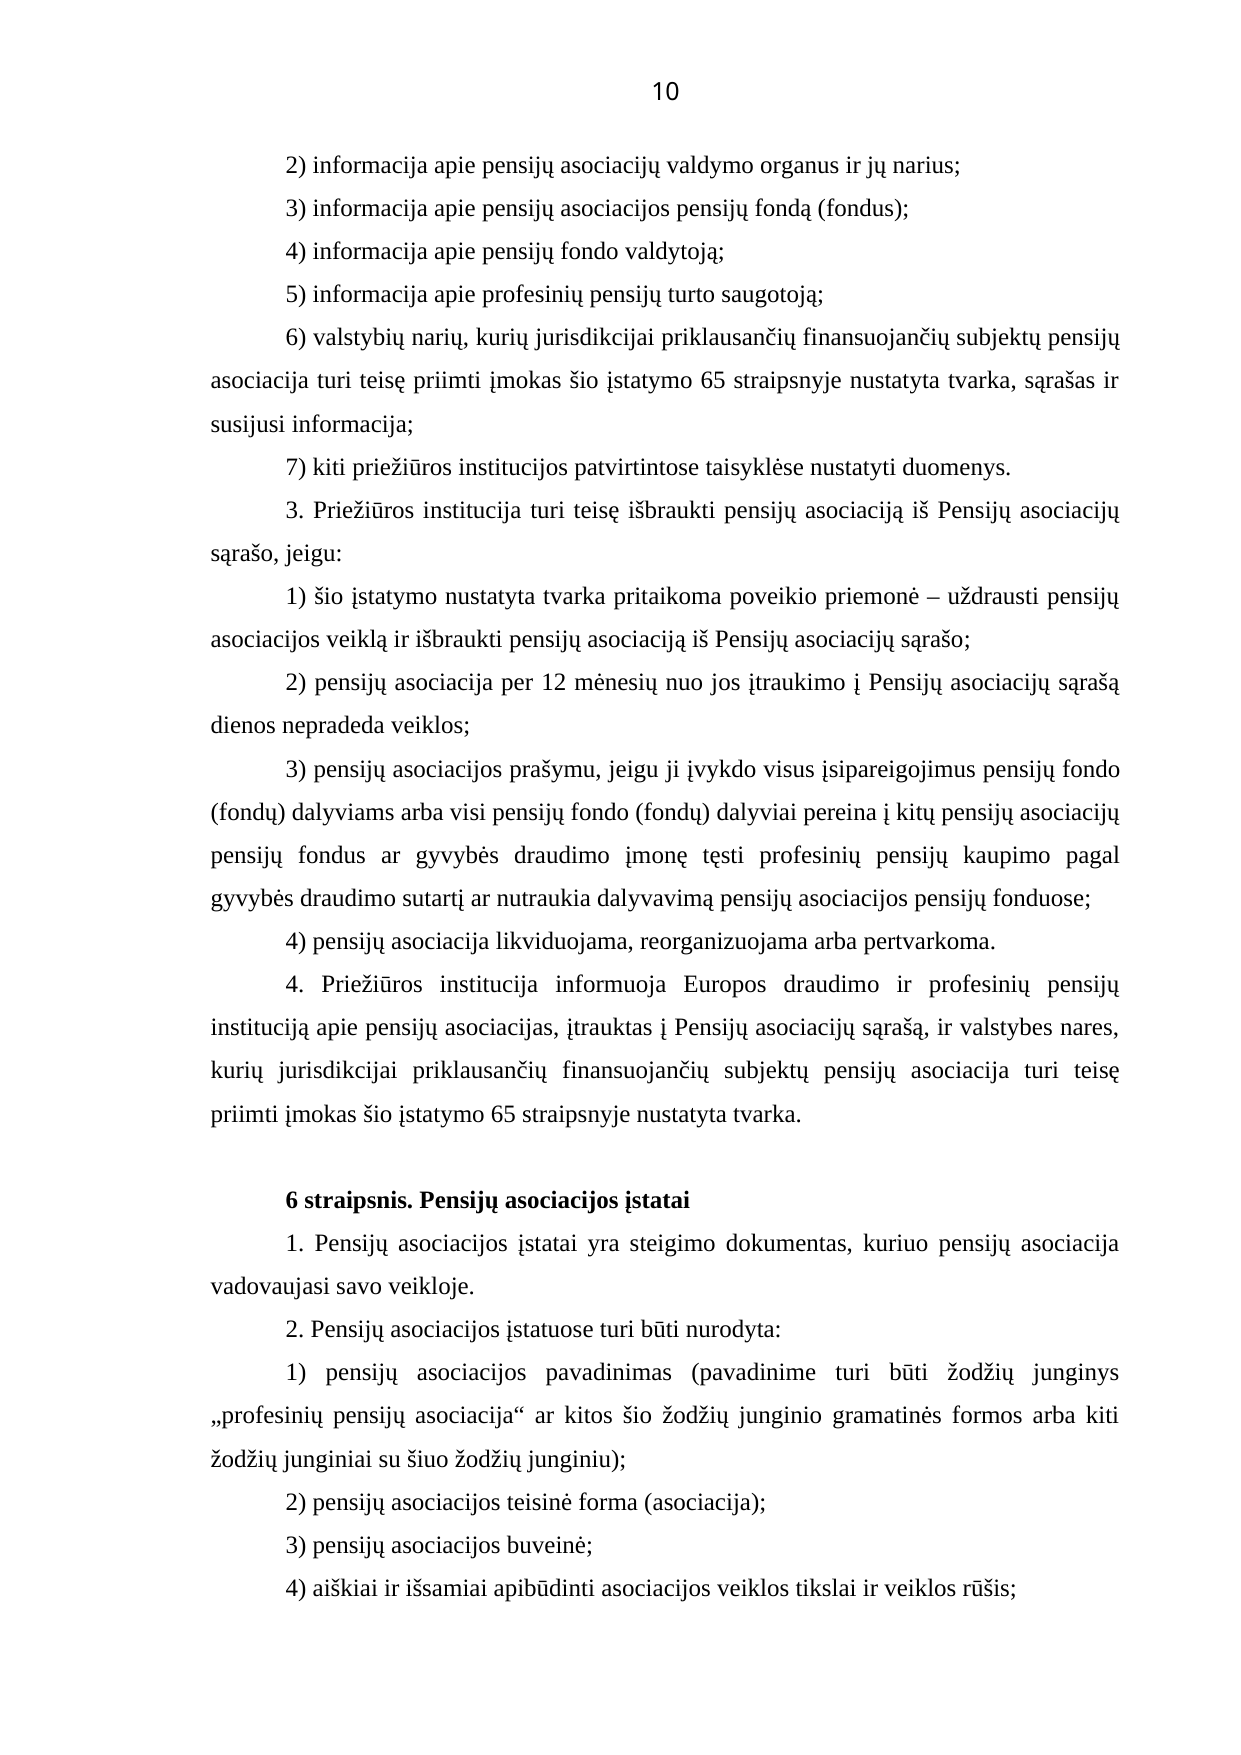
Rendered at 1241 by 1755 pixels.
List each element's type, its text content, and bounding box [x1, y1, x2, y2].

text 6 straipsnis. Pensijų asociacijos įstatai [210, 1185, 1120, 1214]
text 3) informacija apie pensijų asociacijos pensijų fondą (fondus); [210, 193, 1120, 222]
text 1. Pensijų asociacijos įstatai yra steigimo dokumentas, kuriuo pensijų asociacija vadovaujasi savo veikloje. [210, 1228, 1120, 1300]
text 4) pensijų asociacija likviduojama, reorganizuojama arba pertvarkoma. [210, 926, 1120, 955]
text 2) pensijų asociacija per 12 mėnesių nuo jos įtraukimo į Pensijų asociacijų sąrašą dienos nepradeda veiklos; [210, 667, 1120, 739]
text 2) informacija apie pensijų asociacijų valdymo organus ir jų narius; [210, 150, 1120, 179]
text 3. Priežiūros institucija turi teisę išbraukti pensijų asociaciją iš Pensijų asociacijų sąrašo, jeigu: [210, 495, 1120, 567]
text 2) pensijų asociacijos teisinė forma (asociacija); [210, 1487, 1120, 1516]
text 4) aiškiai ir išsamiai apibūdinti asociacijos veiklos tikslai ir veiklos rūšis; [210, 1573, 1120, 1602]
text 7) kiti priežiūros institucijos patvirtintose taisyklėse nustatyti duomenys. [210, 452, 1120, 481]
text 1) pensijų asociacijos pavadinimas (pavadinime turi būti žodžių junginys „profesinių pensijų asociacija“ ar kitos šio žodžių junginio gramatinės formos arba kiti žodžių junginiai su šiuo žodžių junginiu); [210, 1357, 1120, 1472]
text 4) informacija apie pensijų fondo valdytoją; [210, 236, 1120, 265]
text 3) pensijų asociacijos buveinė; [210, 1530, 1120, 1559]
text 6) valstybių narių, kurių jurisdikcijai priklausančių finansuojančių subjektų pensijų asociacija turi teisę priimti įmokas šio įstatymo 65 straipsnyje nustatyta tvarka, sąrašas ir susijusi informacija; [210, 322, 1120, 437]
text 3) pensijų asociacijos prašymu, jeigu ji įvykdo visus įsipareigojimus pensijų fondo (fondų) dalyviams arba visi pensijų fondo (fondų) dalyviai pereina į kitų pensijų asociacijų pensijų fondus ar gyvybės draudimo įmonę tęsti profesinių pensijų kaupimo pagal gyvybės draudimo sutartį ar nutraukia dalyvavimą pensijų asociacijos pensijų fonduose; [210, 754, 1120, 912]
text 2. Pensijų asociacijos įstatuose turi būti nurodyta: [210, 1314, 1120, 1343]
text 5) informacija apie profesinių pensijų turto saugotoją; [210, 279, 1120, 308]
text 1) šio įstatymo nustatyta tvarka pritaikoma poveikio priemonė – uždrausti pensijų asociacijos veiklą ir išbraukti pensijų asociaciją iš Pensijų asociacijų sąrašo; [210, 581, 1120, 653]
text 4. Priežiūros institucija informuoja Europos draudimo ir profesinių pensijų instituciją apie pensijų asociacijas, įtrauktas į Pensijų asociacijų sąrašą, ir valstybes nares, kurių jurisdikcijai priklausančių finansuojančių subjektų pensijų asociacija turi teisę priimti įmokas šio įstatymo 65 straipsnyje nustatyta tvarka. [210, 969, 1120, 1127]
